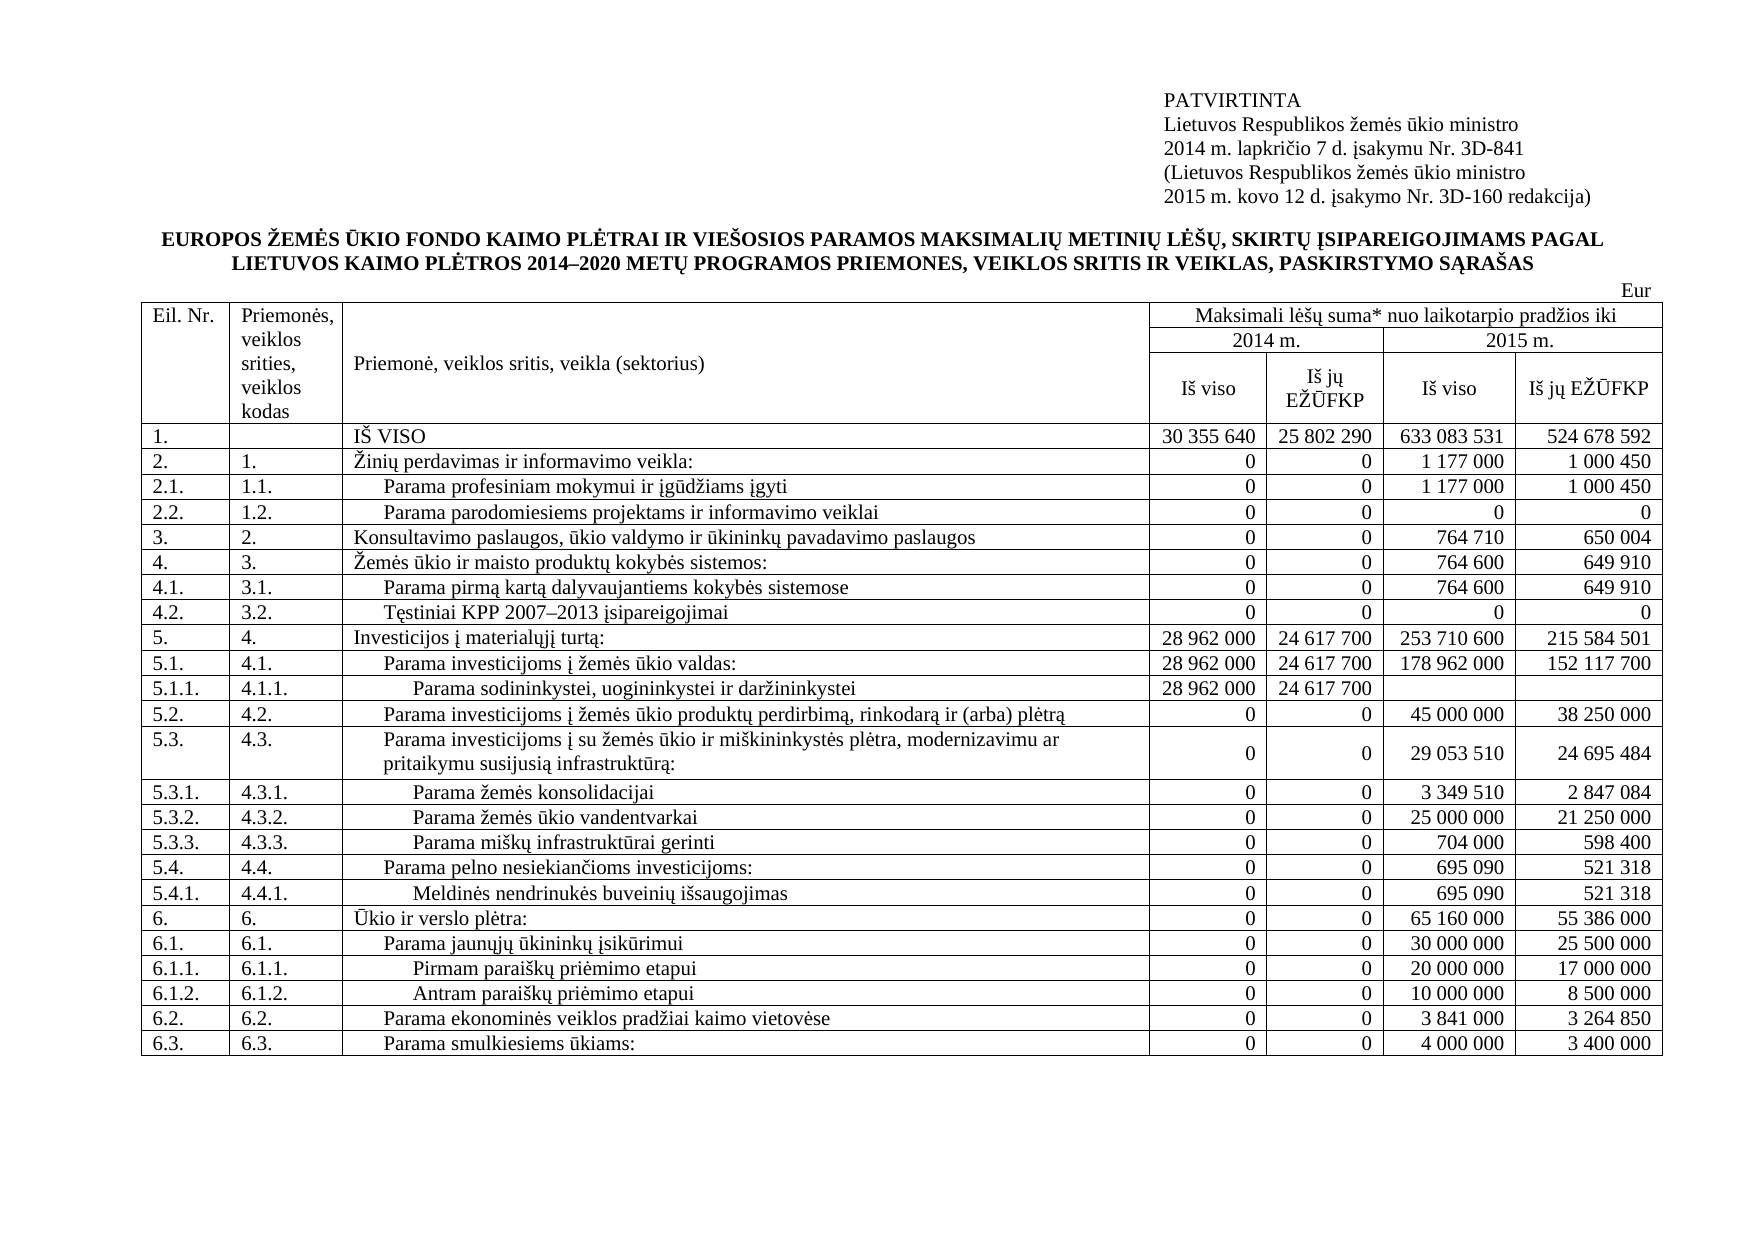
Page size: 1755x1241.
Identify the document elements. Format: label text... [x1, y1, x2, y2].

table_cell 649 910 [1516, 550, 1662, 574]
table_cell 0 [1267, 855, 1383, 879]
table_cell 24 617 700 [1267, 651, 1383, 675]
table_cell 0 [1267, 475, 1383, 498]
table_cell 0 [1267, 1006, 1383, 1030]
table_cell 0 [1150, 1006, 1266, 1030]
table_cell 8 500 000 [1516, 981, 1662, 1005]
table_cell [1516, 676, 1662, 700]
table_cell 253 710 600 [1384, 625, 1515, 650]
table_cell 695 090 [1384, 855, 1515, 879]
table_cell 0 [1267, 805, 1383, 829]
table_cell 0 [1267, 449, 1383, 473]
table_cell Parama pelno nesiekiančioms investicijoms: [343, 855, 1149, 879]
table_cell 0 [1150, 830, 1266, 854]
table_cell 521 318 [1516, 855, 1662, 879]
table_cell Parama žemės konsolidacijai [343, 780, 1149, 804]
table_cell 4. [230, 625, 342, 650]
table_cell 3 264 850 [1516, 1006, 1662, 1030]
table_cell Parama miškų infrastruktūrai gerinti [343, 830, 1149, 854]
table_cell Iš viso [1150, 353, 1266, 423]
table_cell 4.3. [230, 727, 342, 779]
table_cell 0 [1267, 880, 1383, 904]
table_cell 3. [230, 550, 342, 574]
table_cell 6.1.1. [230, 956, 342, 980]
table_cell 1.2. [230, 500, 342, 524]
table_cell 5.1.1. [142, 676, 229, 700]
table_cell 6.1.2. [230, 981, 342, 1005]
table_cell 178 962 000 [1384, 651, 1515, 675]
table_cell 0 [1150, 575, 1266, 599]
table_cell 17 000 000 [1516, 956, 1662, 980]
table_cell 0 [1150, 727, 1266, 779]
table_cell 2.2. [142, 500, 229, 524]
table_cell Parama investicijoms į su žemės ūkio ir miškininkystės plėtra, modernizavimu ar pritaikymu susijusią infrastruktūrą: [343, 727, 1149, 779]
table_cell 3 841 000 [1384, 1006, 1515, 1030]
table_cell Parama investicijoms į žemės ūkio produktų perdirbimą, rinkodarą ir (arba) plėtrą [343, 701, 1149, 726]
table_cell 0 [1150, 701, 1266, 726]
table_cell 6.3. [142, 1031, 229, 1055]
table_cell 3.2. [230, 600, 342, 624]
table_cell 0 [1267, 780, 1383, 804]
table_cell 1. [230, 449, 342, 473]
table_cell 2. [142, 449, 229, 473]
table_cell [230, 424, 342, 448]
table_cell 0 [1150, 956, 1266, 980]
table_cell 764 710 [1384, 525, 1515, 549]
table_cell 521 318 [1516, 880, 1662, 904]
table_cell 6.2. [142, 1006, 229, 1030]
table_cell 0 [1267, 727, 1383, 779]
table_cell 0 [1150, 475, 1266, 498]
table_cell 6.1. [230, 931, 342, 955]
table_cell 3 400 000 [1516, 1031, 1662, 1055]
table_cell 649 910 [1516, 575, 1662, 599]
table_cell 1.1. [230, 475, 342, 498]
table_cell 0 [1516, 600, 1662, 624]
table_cell Parama investicijoms į žemės ūkio valdas: [343, 651, 1149, 675]
table_cell Iš viso [1384, 353, 1515, 423]
table_cell [1384, 676, 1515, 700]
table_cell 0 [1150, 805, 1266, 829]
table_cell 695 090 [1384, 880, 1515, 904]
table_cell 650 004 [1516, 525, 1662, 549]
table_cell 0 [1384, 500, 1515, 524]
table_cell 3 349 510 [1384, 780, 1515, 804]
table_cell 6. [230, 906, 342, 929]
table_cell 6.1.2. [142, 981, 229, 1005]
table_cell 0 [1267, 525, 1383, 549]
table_cell 25 000 000 [1384, 805, 1515, 829]
table_cell Konsultavimo paslaugos, ūkio valdymo ir ūkininkų pavadavimo paslaugos [343, 525, 1149, 549]
table_cell 4. [142, 550, 229, 574]
table_cell Pirmam paraiškų priėmimo etapui [343, 956, 1149, 980]
table_cell Investicijos į materialųjį turtą: [343, 625, 1149, 650]
table_cell 2.1. [142, 475, 229, 498]
table_cell Priemonė, veiklos sritis, veikla (sektorius) [343, 303, 1149, 423]
table_cell Parama jaunųjų ūkininkų įsikūrimui [343, 931, 1149, 955]
table_cell 65 160 000 [1384, 906, 1515, 929]
table_cell 1 000 450 [1516, 449, 1662, 473]
table_cell IŠ VISO [343, 424, 1149, 448]
table_cell 10 000 000 [1384, 981, 1515, 1005]
table_cell 0 [1516, 500, 1662, 524]
table_cell 30 355 640 [1150, 424, 1266, 448]
text EUROPOS ŽEMĖS ŪKIO FONDO KAIMO PLĖTRAI IR VIEŠOSIOS PARAMOS MAKSIMALIŲ METINIŲ LĖŠŲ, SKIRTŲ ĮSIPAREIGOJIMAMS PAGAL LIETUVOS KAIMO PLĖTROS 2014–2020 METŲ PROGRAMOS PRIEMONES, VEIKLOS SRITIS IR VEIKLAS, PASKIRSTYMO SĄRAŠAS [130, 227, 1636, 275]
table_cell 4.3.3. [230, 830, 342, 854]
table_cell 2015 m. [1384, 328, 1662, 352]
table_cell 0 [1150, 1031, 1266, 1055]
table_cell Parama parodomiesiems projektams ir informavimo veiklai [343, 500, 1149, 524]
table_cell 0 [1150, 981, 1266, 1005]
table_cell Tęstiniai KPP 2007–2013 įsipareigojimai [343, 600, 1149, 624]
table_cell 0 [1267, 550, 1383, 574]
text 2014 m. lapkričio 7 d. įsakymu Nr. 3D-841 [986, 136, 1636, 160]
table_cell 5.3. [142, 727, 229, 779]
table_cell 45 000 000 [1384, 701, 1515, 726]
table_cell 28 962 000 [1150, 651, 1266, 675]
table_cell 0 [1150, 855, 1266, 879]
table_cell 0 [1150, 525, 1266, 549]
table_cell Parama smulkiesiems ūkiams: [343, 1031, 1149, 1055]
table_cell 1 177 000 [1384, 475, 1515, 498]
text PATVIRTINTA [986, 88, 1636, 112]
text 2015 m. kovo 12 d. įsakymo Nr. 3D-160 redakcija) [986, 184, 1636, 208]
table_cell 0 [1150, 449, 1266, 473]
table_cell Parama pirmą kartą dalyvaujantiems kokybės sistemose [343, 575, 1149, 599]
table_cell 5.3.3. [142, 830, 229, 854]
table_cell 2. [230, 525, 342, 549]
table_cell 4.1. [230, 651, 342, 675]
table_cell 0 [1150, 906, 1266, 929]
table_cell 4.1. [142, 575, 229, 599]
table_cell 0 [1267, 956, 1383, 980]
table_cell 764 600 [1384, 575, 1515, 599]
table_cell 5.4.1. [142, 880, 229, 904]
table_cell Parama sodininkystei, uogininkystei ir daržininkystei [343, 676, 1149, 700]
table_header [230, 278, 342, 302]
table_cell 0 [1267, 1031, 1383, 1055]
table_cell Žinių perdavimas ir informavimo veikla: [343, 449, 1149, 473]
table_cell 29 053 510 [1384, 727, 1515, 779]
table_cell 20 000 000 [1384, 956, 1515, 980]
table_cell 4.2. [230, 701, 342, 726]
table_cell Antram paraiškų priėmimo etapui [343, 981, 1149, 1005]
table_cell Parama žemės ūkio vandentvarkai [343, 805, 1149, 829]
table_cell Meldinės nendrinukės buveinių išsaugojimas [343, 880, 1149, 904]
table_cell 2 847 084 [1516, 780, 1662, 804]
table_cell 1 177 000 [1384, 449, 1515, 473]
table_cell 0 [1150, 780, 1266, 804]
table_cell 4.4.1. [230, 880, 342, 904]
table_cell Žemės ūkio ir maisto produktų kokybės sistemos: [343, 550, 1149, 574]
table_cell 5.4. [142, 855, 229, 879]
table_cell 0 [1150, 550, 1266, 574]
table_cell 5.2. [142, 701, 229, 726]
table_cell 5.1. [142, 651, 229, 675]
table_cell 598 400 [1516, 830, 1662, 854]
table_cell 0 [1150, 600, 1266, 624]
table_cell Eil. Nr. [142, 303, 229, 423]
table_header [141, 278, 230, 302]
table_cell 28 962 000 [1150, 625, 1266, 650]
table_header [342, 278, 1150, 302]
table_cell 4.3.2. [230, 805, 342, 829]
table_cell 2014 m. [1150, 328, 1383, 352]
table_cell 6.2. [230, 1006, 342, 1030]
table_cell 4.4. [230, 855, 342, 879]
table_cell Ūkio ir verslo plėtra: [343, 906, 1149, 929]
table_cell 0 [1267, 906, 1383, 929]
table_cell 0 [1267, 600, 1383, 624]
table_cell 28 962 000 [1150, 676, 1266, 700]
table_cell 25 500 000 [1516, 931, 1662, 955]
table_cell 0 [1150, 880, 1266, 904]
text Lietuvos Respublikos žemės ūkio ministro [986, 112, 1636, 136]
table_cell 215 584 501 [1516, 625, 1662, 650]
table_cell 0 [1150, 931, 1266, 955]
table_cell 0 [1150, 500, 1266, 524]
text (Lietuvos Respublikos žemės ūkio ministro [986, 160, 1636, 184]
table_cell 24 695 484 [1516, 727, 1662, 779]
table_cell 524 678 592 [1516, 424, 1662, 448]
table_cell 764 600 [1384, 550, 1515, 574]
table_cell 0 [1267, 981, 1383, 1005]
table_cell 6.3. [230, 1031, 342, 1055]
table_cell Iš jų EŽŪFKP [1516, 353, 1662, 423]
table_cell 152 117 700 [1516, 651, 1662, 675]
table_cell 25 802 290 [1267, 424, 1383, 448]
table_cell 4 000 000 [1384, 1031, 1515, 1055]
table_cell 4.3.1. [230, 780, 342, 804]
table_cell 0 [1267, 575, 1383, 599]
table_cell 4.1.1. [230, 676, 342, 700]
table_cell 30 000 000 [1384, 931, 1515, 955]
table_cell Priemonės, veiklos srities, veiklos kodas [230, 303, 342, 423]
table_cell 3.1. [230, 575, 342, 599]
table_cell 21 250 000 [1516, 805, 1662, 829]
table_header Eur [1150, 278, 1662, 302]
table_cell Parama ekonominės veiklos pradžiai kaimo vietovėse [343, 1006, 1149, 1030]
table_cell 5.3.2. [142, 805, 229, 829]
table_cell 5.3.1. [142, 780, 229, 804]
table_cell 4.2. [142, 600, 229, 624]
table_cell 55 386 000 [1516, 906, 1662, 929]
table_cell 704 000 [1384, 830, 1515, 854]
table_cell Maksimali lėšų suma* nuo laikotarpio pradžios iki [1150, 303, 1662, 327]
table_cell 633 083 531 [1384, 424, 1515, 448]
table_cell 38 250 000 [1516, 701, 1662, 726]
table_cell 6. [142, 906, 229, 929]
table_cell 0 [1267, 931, 1383, 955]
table_cell 6.1. [142, 931, 229, 955]
table_cell 0 [1267, 830, 1383, 854]
table_cell 24 617 700 [1267, 676, 1383, 700]
table_cell 0 [1267, 701, 1383, 726]
table_cell 1. [142, 424, 229, 448]
table_cell Parama profesiniam mokymui ir įgūdžiams įgyti [343, 475, 1149, 498]
table_cell 0 [1384, 600, 1515, 624]
table_cell 6.1.1. [142, 956, 229, 980]
table_cell 1 000 450 [1516, 475, 1662, 498]
table_cell 24 617 700 [1267, 625, 1383, 650]
table_cell 0 [1267, 500, 1383, 524]
table_cell 3. [142, 525, 229, 549]
table_cell 5. [142, 625, 229, 650]
table_cell Iš jų EŽŪFKP [1267, 353, 1383, 423]
